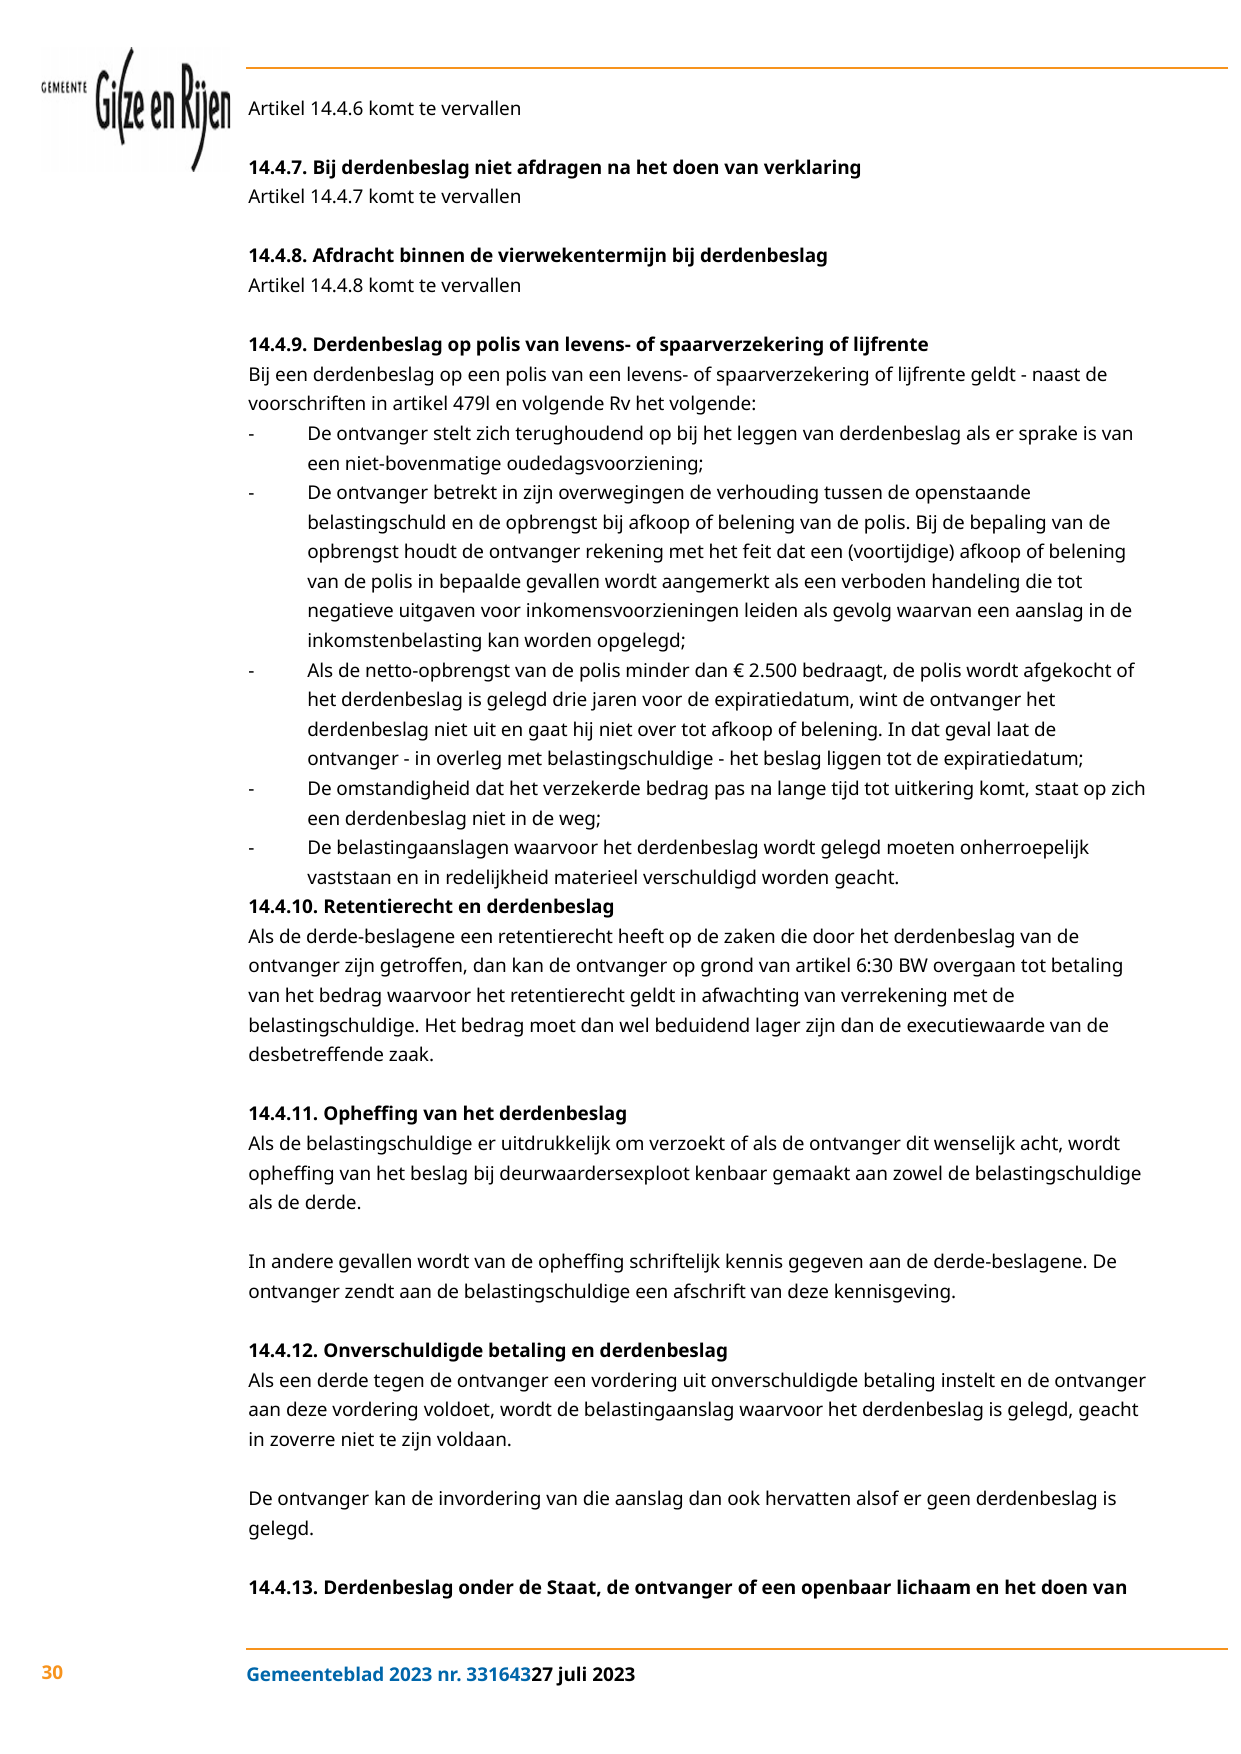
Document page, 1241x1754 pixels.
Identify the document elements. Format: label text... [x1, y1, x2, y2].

text 14.4.12. Onverschuldigde betaling en derdenbeslag [248, 1337, 1152, 1363]
list De omstandigheid dat het verzekerde bedrag pas na lange tijd tot uitkering komt, staat op zich een derdenbeslag niet in de weg; [248, 775, 1152, 831]
text 14.4.8. Afdracht binnen de vierwekentermijn bij derdenbeslag [248, 243, 1152, 268]
text In andere gevallen wordt van de opheffing schriftelijk kennis gegeven aan de derde-beslagene. De ontvanger zendt aan de belastingschuldige een afschrift van deze kennisgeving. [248, 1248, 1152, 1304]
text Artikel 14.4.7 komt te vervallen [248, 183, 1152, 209]
text Artikel 14.4.8 komt te vervallen [248, 272, 1152, 298]
text 14.4.10. Retentierecht en derdenbeslag [248, 893, 1152, 919]
text Artikel 14.4.6 komt te vervallen [248, 95, 1152, 121]
text Bij een derdenbeslag op een polis van een levens- of spaarverzekering of lijfrente geldt - naast de voorschriften in artikel 479l en volgende Rv het volgende: [248, 361, 1152, 416]
list De belastingaanslagen waarvoor het derdenbeslag wordt gelegd moeten onherroepelijk vaststaan en in redelijkheid materieel verschuldigd worden geacht. [248, 834, 1152, 890]
text 14.4.11. Opheffing van het derdenbeslag [248, 1101, 1152, 1126]
picture [41, 47, 231, 172]
text Als een derde tegen de ontvanger een vordering uit onverschuldigde betaling instelt en de ontvanger aan deze vordering voldoet, wordt de belastingaanslag waarvoor het derdenbeslag is gelegd, geacht in zoverre niet te zijn voldaan. [248, 1367, 1152, 1452]
text De ontvanger kan de invordering van die aanslag dan ook hervatten alsof er geen derdenbeslag is gelegd. [248, 1485, 1152, 1541]
list De ontvanger stelt zich terughoudend op bij het leggen van derdenbeslag als er sprake is van een niet-bovenmatige oudedagsvoorziening; [248, 420, 1152, 476]
list De ontvanger betrekt in zijn overwegingen de verhouding tussen de openstaande belastingschuld en de opbrengst bij afkoop of belening van de polis. Bij de bepaling van de opbrengst houdt de ontvanger rekening met het feit dat een (voortijdige) afkoop of belening van de polis in bepaalde gevallen wordt aangemerkt als een verboden handeling die tot negatieve uitgaven voor inkomensvoorzieningen leiden als gevolg waarvan een aanslag in de inkomstenbelasting kan worden opgelegd; [248, 479, 1152, 653]
text Als de belastingschuldige er uitdrukkelijk om verzoekt of als de ontvanger dit wenselijk acht, wordt opheffing van het beslag bij deurwaardersexploot kenbaar gemaakt aan zowel de belastingschuldige als de derde. [248, 1130, 1152, 1215]
text 14.4.13. Derdenbeslag onder de Staat, de ontvanger of een openbaar lichaam en het doen van [248, 1574, 1152, 1600]
text 14.4.9. Derdenbeslag op polis van levens- of spaarverzekering of lijfrente [248, 331, 1152, 357]
list Als de netto-opbrengst van de polis minder dan € 2.500 bedraagt, de polis wordt afgekocht of het derdenbeslag is gelegd drie jaren voor de expiratiedatum, wint de ontvanger het derdenbeslag niet uit en gaat hij niet over tot afkoop of belening. In dat geval laat de ontvanger - in overleg met belastingschuldige - het beslag liggen tot de expiratiedatum; [248, 657, 1152, 771]
text 14.4.7. Bij derdenbeslag niet afdragen na het doen van verklaring [248, 154, 1152, 180]
text Als de derde-beslagene een retentierecht heeft op de zaken die door het derdenbeslag van de ontvanger zijn getroffen, dan kan de ontvanger op grond van artikel 6:30 BW overgaan tot betaling van het bedrag waarvoor het retentierecht geldt in afwachting van verrekening met de belastingschuldige. Het bedrag moet dan wel beduidend lager zijn dan de executiewaarde van de desbetreffende zaak. [248, 923, 1152, 1067]
